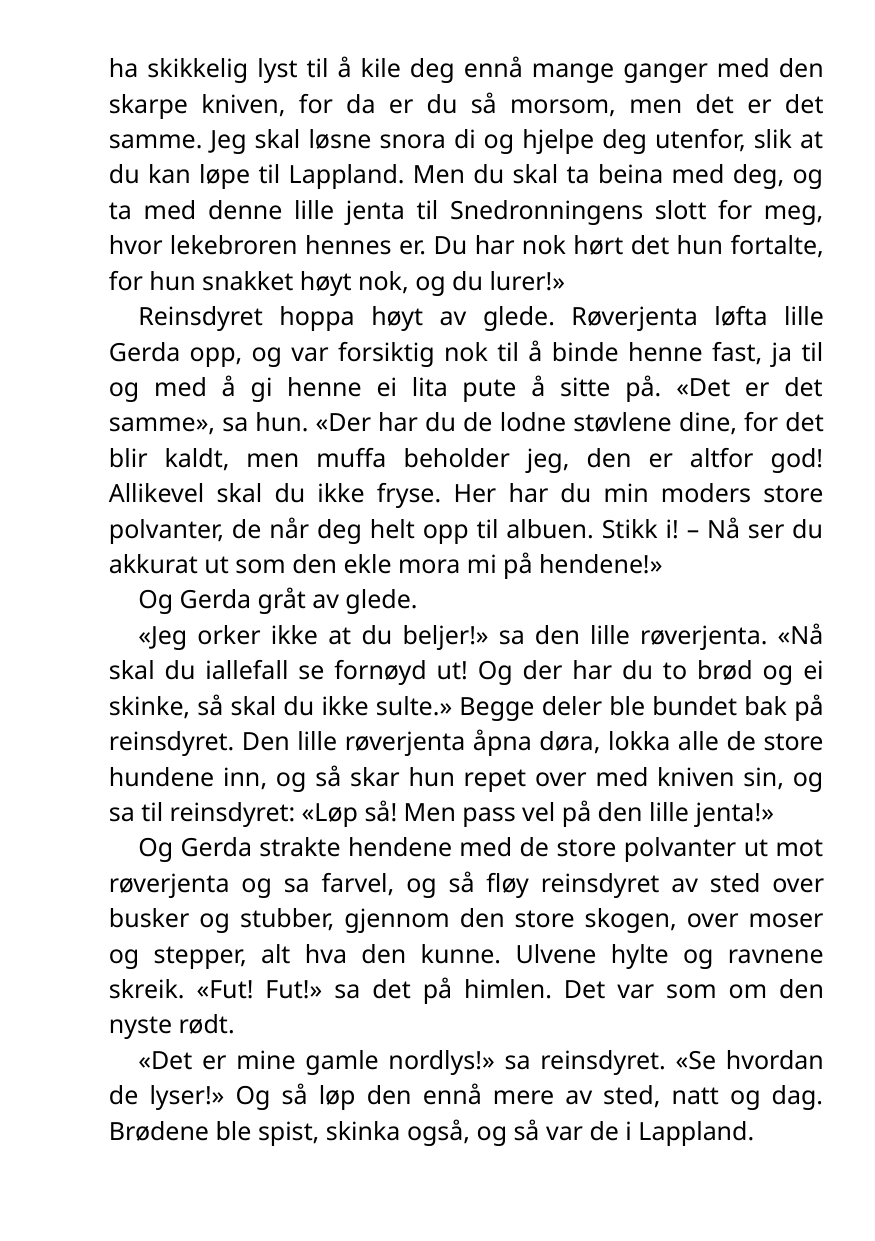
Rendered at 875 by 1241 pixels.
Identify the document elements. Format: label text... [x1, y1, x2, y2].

text «Det er mine gamle nordlys!» sa reinsdyret. «Se hvordan de lyser!» Og så løp den ennå mere av sted, natt og dag. Brødene ble spist, skinka også, og så var de i Lappland. [109, 1041, 824, 1147]
text Og Gerda gråt av glede. [109, 581, 824, 616]
text Og Gerda strakte hendene med de store polvanter ut mot røverjenta og sa farvel, og så fløy reinsdyret av sted over busker og stubber, gjennom den store skogen, over moser og stepper, alt hva den kunne. Ulvene hylte og ravnene skreik. «Fut! Fut!» sa det på himlen. Det var som om den nyste rødt. [109, 829, 824, 1041]
text ha skikkelig lyst til å kile deg ennå mange ganger med den skarpe kniven, for da er du så morsom, men det er det samme. Jeg skal løsne snora di og hjelpe deg utenfor, slik at du kan løpe til Lappland. Men du skal ta beina med deg, og ta med denne lille jenta til Snedronningens slott for meg, hvor lekebroren hennes er. Du har nok hørt det hun fortalte, for hun snakket høyt nok, og du lurer!» [109, 49, 824, 297]
text «Jeg orker ikke at du beljer!» sa den lille røverjenta. «Nå skal du iallefall se fornøyd ut! Og der har du to brød og ei skinke, så skal du ikke sulte.» Begge deler ble bundet bak på reinsdyret. Den lille røverjenta åpna døra, lokka alle de store hundene inn, og så skar hun repet over med kniven sin, og sa til reinsdyret: «Løp så! Men pass vel på den lille jenta!» [109, 616, 824, 829]
text Reinsdyret hoppa høyt av glede. Røverjenta løfta lille Gerda opp, og var forsiktig nok til å binde henne fast, ja til og med å gi henne ei lita pute å sitte på. «Det er det samme», sa hun. «Der har du de lodne støvlene dine, for det blir kaldt, men muffa beholder jeg, den er altfor god! Allikevel skal du ikke fryse. Her har du min moders store polvanter, de når deg helt opp til albuen. Stikk i! – Nå ser du akkurat ut som den ekle mora mi på hendene!» [109, 297, 824, 581]
